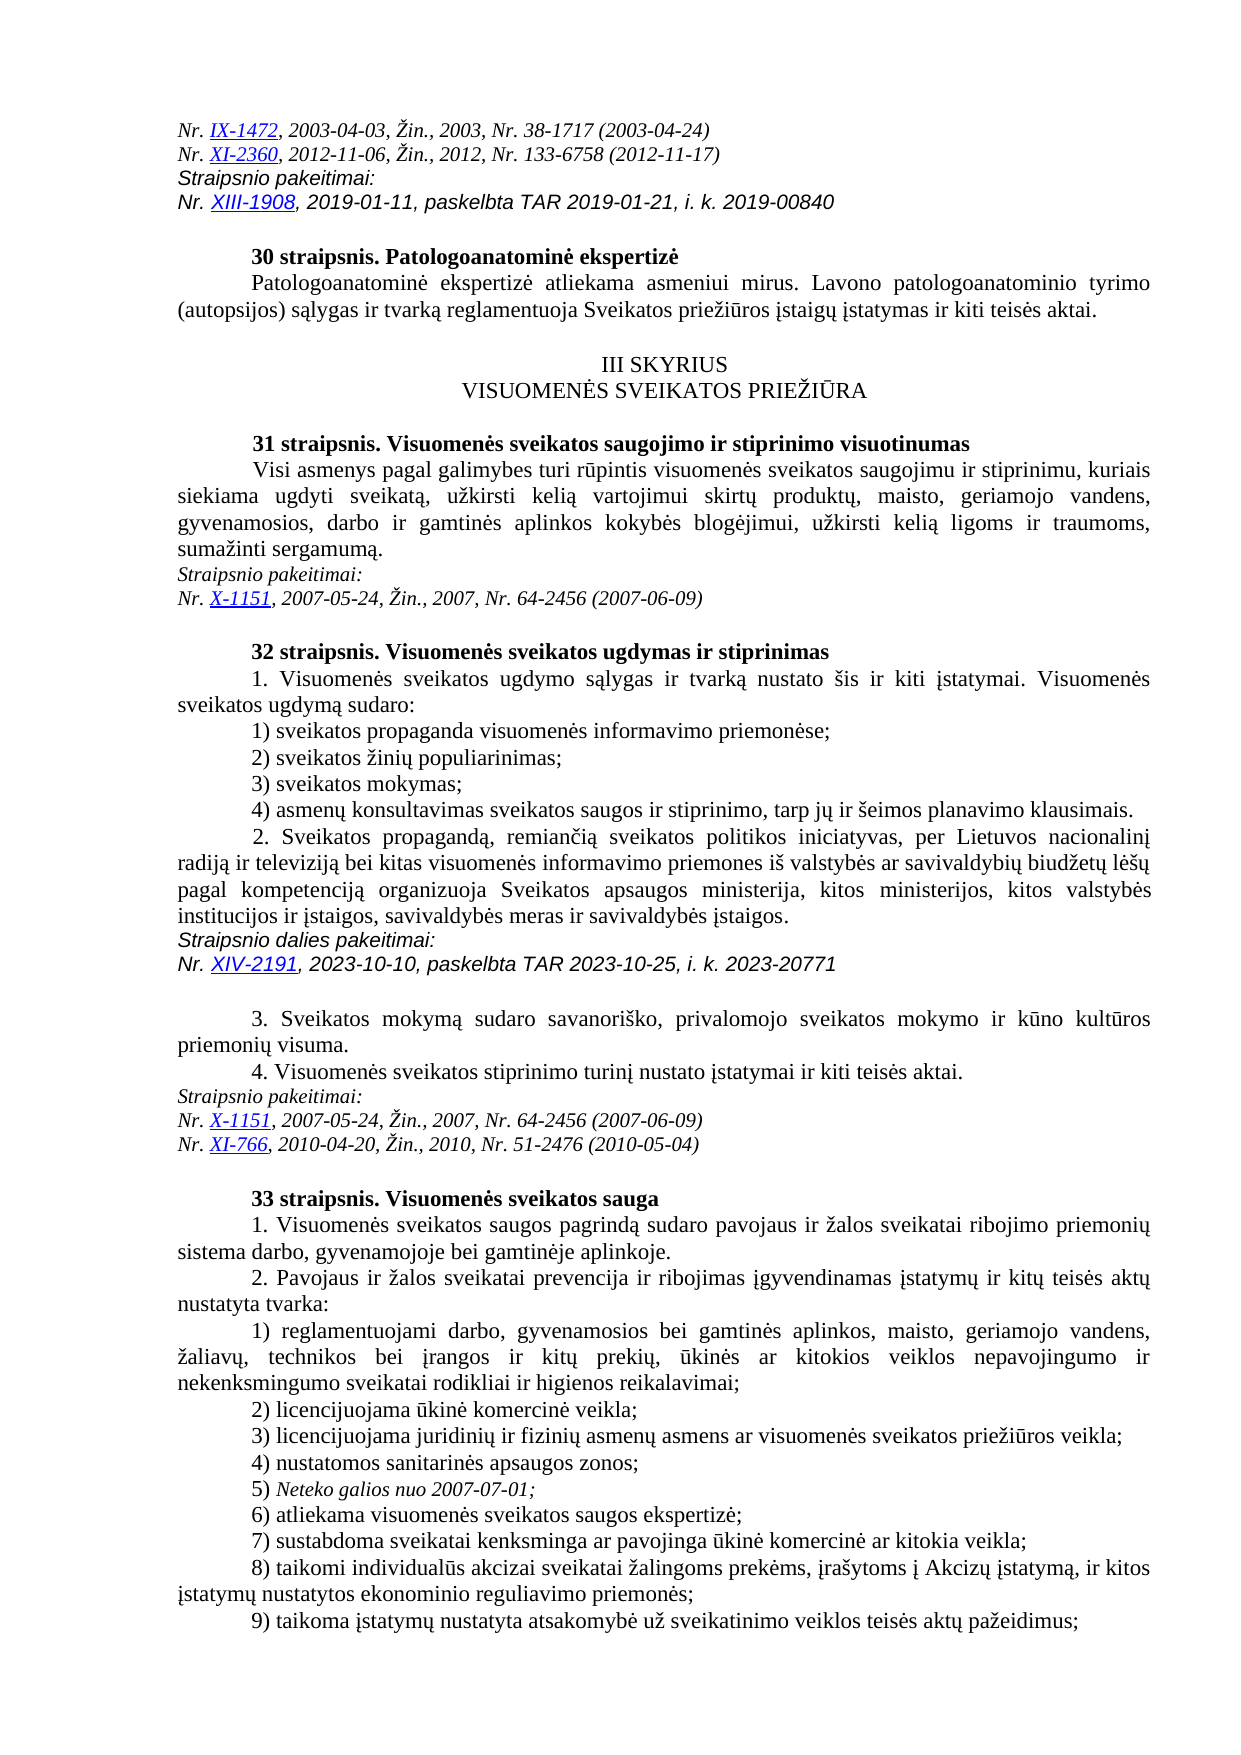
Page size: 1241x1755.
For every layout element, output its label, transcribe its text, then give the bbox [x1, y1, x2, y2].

text 31 straipsnis. Visuomenės sveikatos saugojimo ir stiprinimo visuotinumas [177, 430, 1152, 456]
text Patologoanatominė ekspertizė atliekama asmeniui mirus. Lavono patologoanatominio tyrimo (autopsijos) sąlygas ir tvarką reglamentuoja Sveikatos priežiūros įstaigų įstatymas ir kiti teisės aktai. [177, 269, 1152, 322]
text 2. Pavojaus ir žalos sveikatai prevencija ir ribojimas įgyvendinamas įstatymų ir kitų teisės aktų nustatyta tvarka: [177, 1264, 1152, 1317]
text Nr. X-1151, 2007-05-24, Žin., 2007, Nr. 64-2456 (2007-06-09) [177, 1108, 1152, 1132]
text Straipsnio pakeitimai: [177, 166, 1152, 190]
text 6) atliekama visuomenės sveikatos saugos ekspertizė; [177, 1501, 1152, 1528]
text Nr. X-1151, 2007-05-24, Žin., 2007, Nr. 64-2456 (2007-06-09) [177, 586, 1152, 610]
text 2. Sveikatos propagandą, remiančią sveikatos politikos iniciatyvas, per Lietuvos nacionalinį radiją ir televiziją bei kitas visuomenės informavimo priemones iš valstybės ar savivaldybių biudžetų lėšų pagal kompetenciją organizuoja Sveikatos apsaugos ministerija, kitos ministerijos, kitos valstybės institucijos ir įstaigos, savivaldybės meras ir savivaldybės įstaigos. [177, 823, 1152, 928]
text 5) Neteko galios nuo 2007-07-01; [177, 1475, 1152, 1501]
text 1. Visuomenės sveikatos ugdymo sąlygas ir tvarką nustato šis ir kiti įstatymai. Visuomenės sveikatos ugdymą sudaro: [177, 665, 1152, 717]
text Nr. XI-766, 2010-04-20, Žin., 2010, Nr. 51-2476 (2010-05-04) [177, 1132, 1152, 1156]
text Nr. XI-2360, 2012-11-06, Žin., 2012, Nr. 133-6758 (2012-11-17) [177, 142, 1152, 166]
text 3) licencijuojama juridinių ir fizinių asmenų asmens ar visuomenės sveikatos priežiūros veikla; [177, 1422, 1152, 1448]
text Straipsnio dalies pakeitimai: [177, 928, 1152, 952]
text 33 straipsnis. Visuomenės sveikatos sauga [177, 1185, 1152, 1211]
text 1) reglamentuojami darbo, gyvenamosios bei gamtinės aplinkos, maisto, geriamojo vandens, žaliavų, technikos bei įrangos ir kitų prekių, ūkinės ar kitokios veiklos nepavojingumo ir nekenksmingumo sveikatai rodikliai ir higienos reikalavimai; [177, 1317, 1152, 1396]
text 9) taikoma įstatymų nustatyta atsakomybė už sveikatinimo veiklos teisės aktų pažeidimus; [177, 1607, 1152, 1633]
text 3. Sveikatos mokymą sudaro savanoriško, privalomojo sveikatos mokymo ir kūno kultūros priemonių visuma. [177, 1005, 1152, 1058]
text 1) sveikatos propaganda visuomenės informavimo priemonėse; [177, 717, 1152, 744]
text 4) asmenų konsultavimas sveikatos saugos ir stiprinimo, tarp jų ir šeimos planavimo klausimais. [177, 797, 1152, 823]
text 2) licencijuojama ūkinė komercinė veikla; [177, 1396, 1152, 1422]
text 3) sveikatos mokymas; [177, 770, 1152, 797]
text Straipsnio pakeitimai: [177, 1084, 1152, 1108]
text VISUOMENĖS SVEIKATOS PRIEŽIŪRA [177, 377, 1152, 403]
text Nr. IX-1472, 2003-04-03, Žin., 2003, Nr. 38-1717 (2003-04-24) [177, 118, 1152, 142]
text Visi asmenys pagal galimybes turi rūpintis visuomenės sveikatos saugojimu ir stiprinimu, kuriais siekiama ugdyti sveikatą, užkirsti kelią vartojimui skirtų produktų, maisto, geriamojo vandens, gyvenamosios, darbo ir gamtinės aplinkos kokybės blogėjimui, užkirsti kelią ligoms ir traumoms, sumažinti sergamumą. [177, 456, 1152, 562]
text 2) sveikatos žinių populiarinimas; [177, 744, 1152, 770]
text 4. Visuomenės sveikatos stiprinimo turinį nustato įstatymai ir kiti teisės aktai. [177, 1058, 1152, 1084]
text Nr. XIV-2191, 2023-10-10, paskelbta TAR 2023-10-25, i. k. 2023-20771 [177, 952, 1152, 976]
text III SKYRIUS [177, 351, 1152, 377]
text 4) nustatomos sanitarinės apsaugos zonos; [177, 1448, 1152, 1475]
text 7) sustabdoma sveikatai kenksminga ar pavojinga ūkinė komercinė ar kitokia veikla; [177, 1528, 1152, 1554]
text 30 straipsnis. Patologoanatominė ekspertizė [177, 243, 1152, 269]
text Nr. XIII-1908, 2019-01-11, paskelbta TAR 2019-01-21, i. k. 2019-00840 [177, 190, 1152, 214]
text Straipsnio pakeitimai: [177, 562, 1152, 586]
text 32 straipsnis. Visuomenės sveikatos ugdymas ir stiprinimas [177, 638, 1152, 665]
text 8) taikomi individualūs akcizai sveikatai žalingoms prekėms, įrašytoms į Akcizų įstatymą, ir kitos įstatymų nustatytos ekonominio reguliavimo priemonės; [177, 1554, 1152, 1607]
text 1. Visuomenės sveikatos saugos pagrindą sudaro pavojaus ir žalos sveikatai ribojimo priemonių sistema darbo, gyvenamojoje bei gamtinėje aplinkoje. [177, 1211, 1152, 1264]
